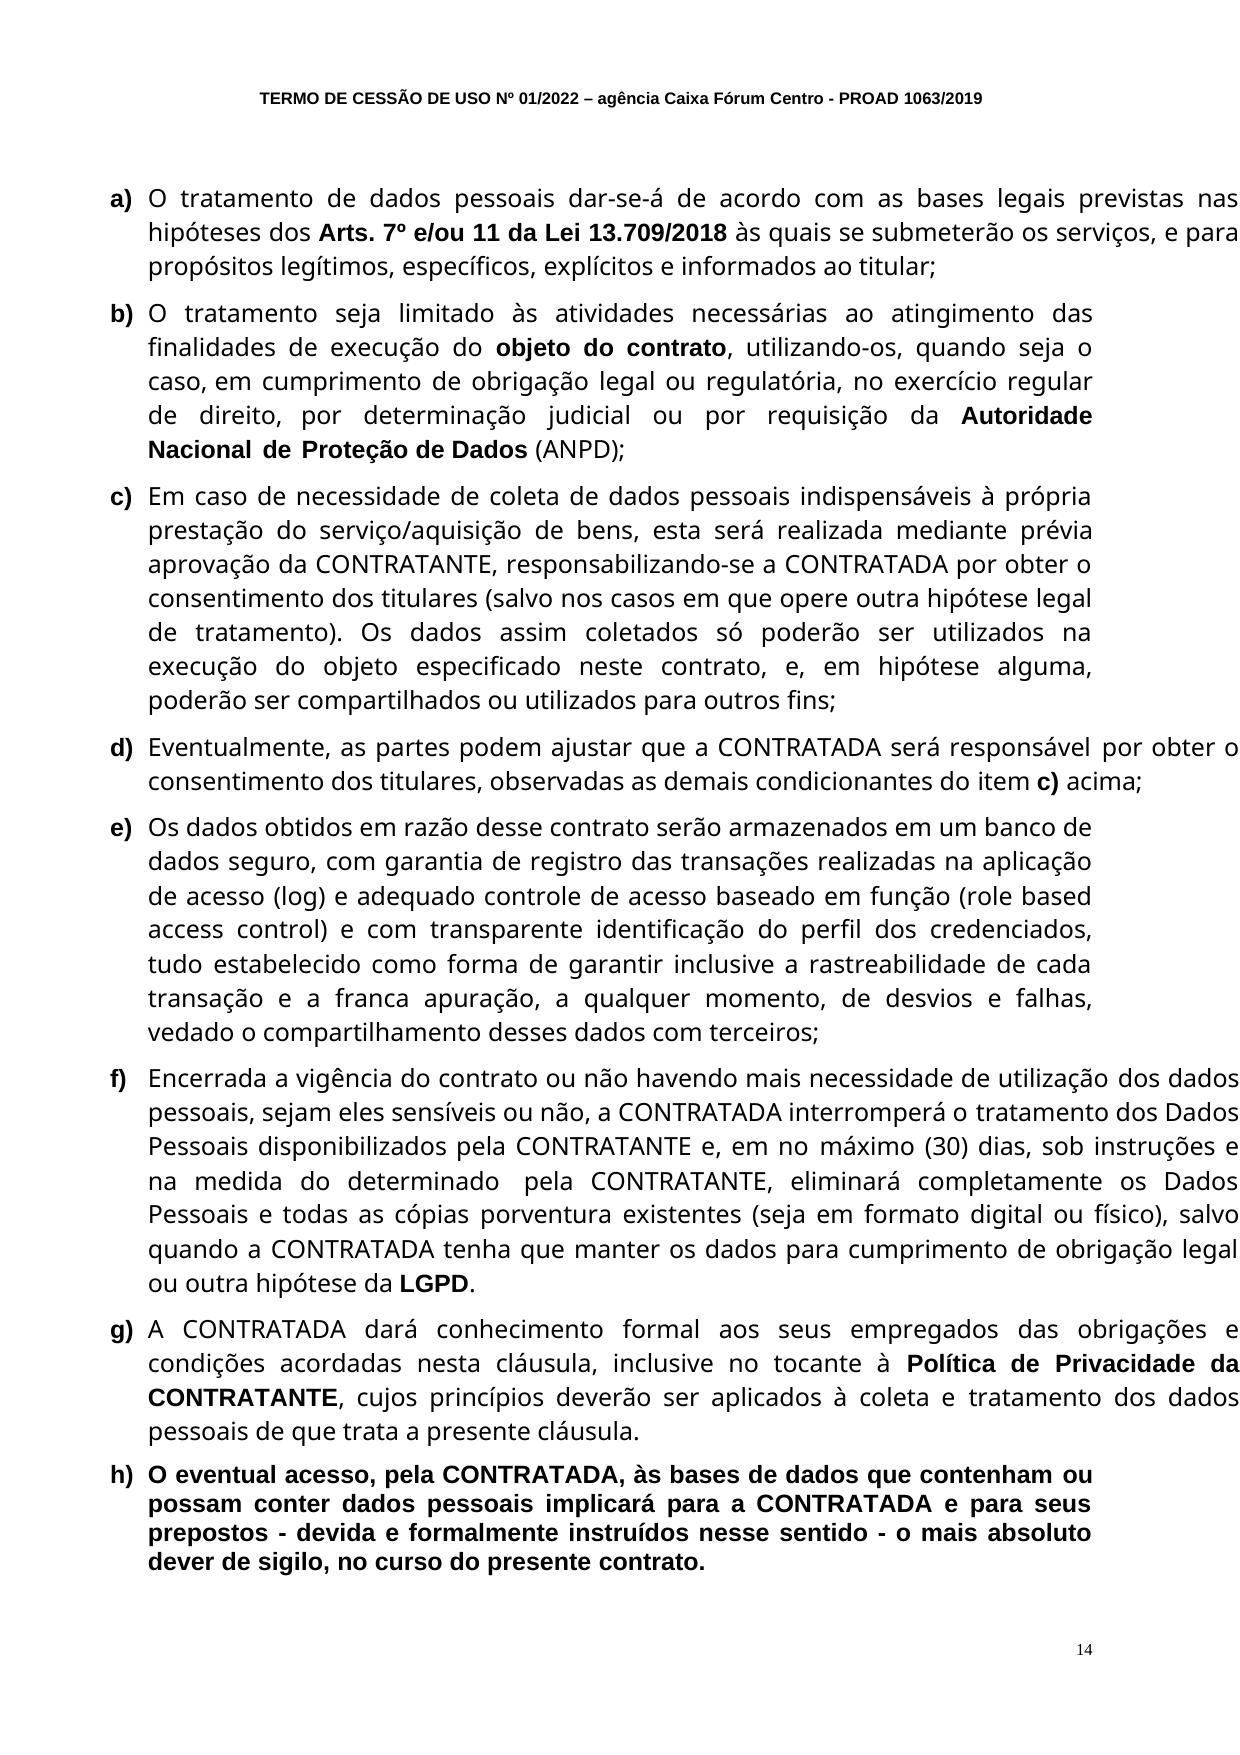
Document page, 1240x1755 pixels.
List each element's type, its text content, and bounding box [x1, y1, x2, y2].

subtitle O eventual acesso, pela CONTRATADA, às bases de dados que contenham ou possam conter dados pessoais implicará para a CONTRATADA e para seus prepostos - devida e formalmente instruídos nesse sentido - o mais absoluto dever de sigilo, no curso do presente contrato. [133, 1460, 1093, 1575]
list Os dados obtidos em razão desse contrato serão armazenados em um banco de dados seguro, com garantia de registro das transações realizadas na aplicação de acesso (log) e adequado controle de acesso baseado em função (role based access control) e com transparente identificação do perfil dos credenciados, tudo estabelecido como forma de garantir inclusive a rastreabilidade de cada transação e a franca apuração, a qualquer momento, de desvios e falhas, vedado o compartilhamento desses dados com terceiros; [133, 810, 1093, 1048]
list A CONTRATADA dará conhecimento formal aos seus empregados das obrigações e condições acordadas nesta cláusula, inclusive no tocante à Política de Privacidade da CONTRATANTE, cujos princípios deverão ser aplicados à coleta e tratamento dos dados pessoais de que trata a presente cláusula. [133, 1312, 1239, 1448]
list O tratamento de dados pessoais dar-se-á de acordo com as bases legais previstas nas hipóteses dos Arts. 7º e/ou 11 da Lei 13.709/2018 às quais se submeterão os serviços, e para propósitos legítimos, específicos, explícitos e informados ao titular; [133, 181, 1239, 283]
list Encerrada a vigência do contrato ou não havendo mais necessidade de utilização dos dados pessoais, sejam eles sensíveis ou não, a CONTRATADA interromperá o tratamento dos Dados Pessoais disponibilizados pela CONTRATANTE e, em no máximo (30) dias, sob instruções e na medida do determinado pela CONTRATANTE, eliminará completamente os Dados Pessoais e todas as cópias porventura existentes (seja em formato digital ou físico), salvo quando a CONTRATADA tenha que manter os dados para cumprimento de obrigação legal ou outra hipótese da LGPD. [133, 1061, 1239, 1299]
list Eventualmente, as partes podem ajustar que a CONTRATADA será responsável por obter o consentimento dos titulares, observadas as demais condicionantes do item c) acima; [133, 729, 1239, 797]
list O tratamento seja limitado às atividades necessárias ao atingimento das finalidades de execução do objeto do contrato, utilizando-os, quando seja o caso, em cumprimento de obrigação legal ou regulatória, no exercício regular de direito, por determinação judicial ou por requisição da Autoridade Nacional de Proteção de Dados (ANPD); [133, 296, 1093, 466]
list Em caso de necessidade de coleta de dados pessoais indispensáveis à própria prestação do serviço/aquisição de bens, esta será realizada mediante prévia aprovação da CONTRATANTE, responsabilizando-se a CONTRATADA por obter o consentimento dos titulares (salvo nos casos em que opere outra hipótese legal de tratamento). Os dados assim coletados só poderão ser utilizados na execução do objeto especificado neste contrato, e, em hipótese alguma, poderão ser compartilhados ou utilizados para outros fins; [133, 478, 1093, 717]
